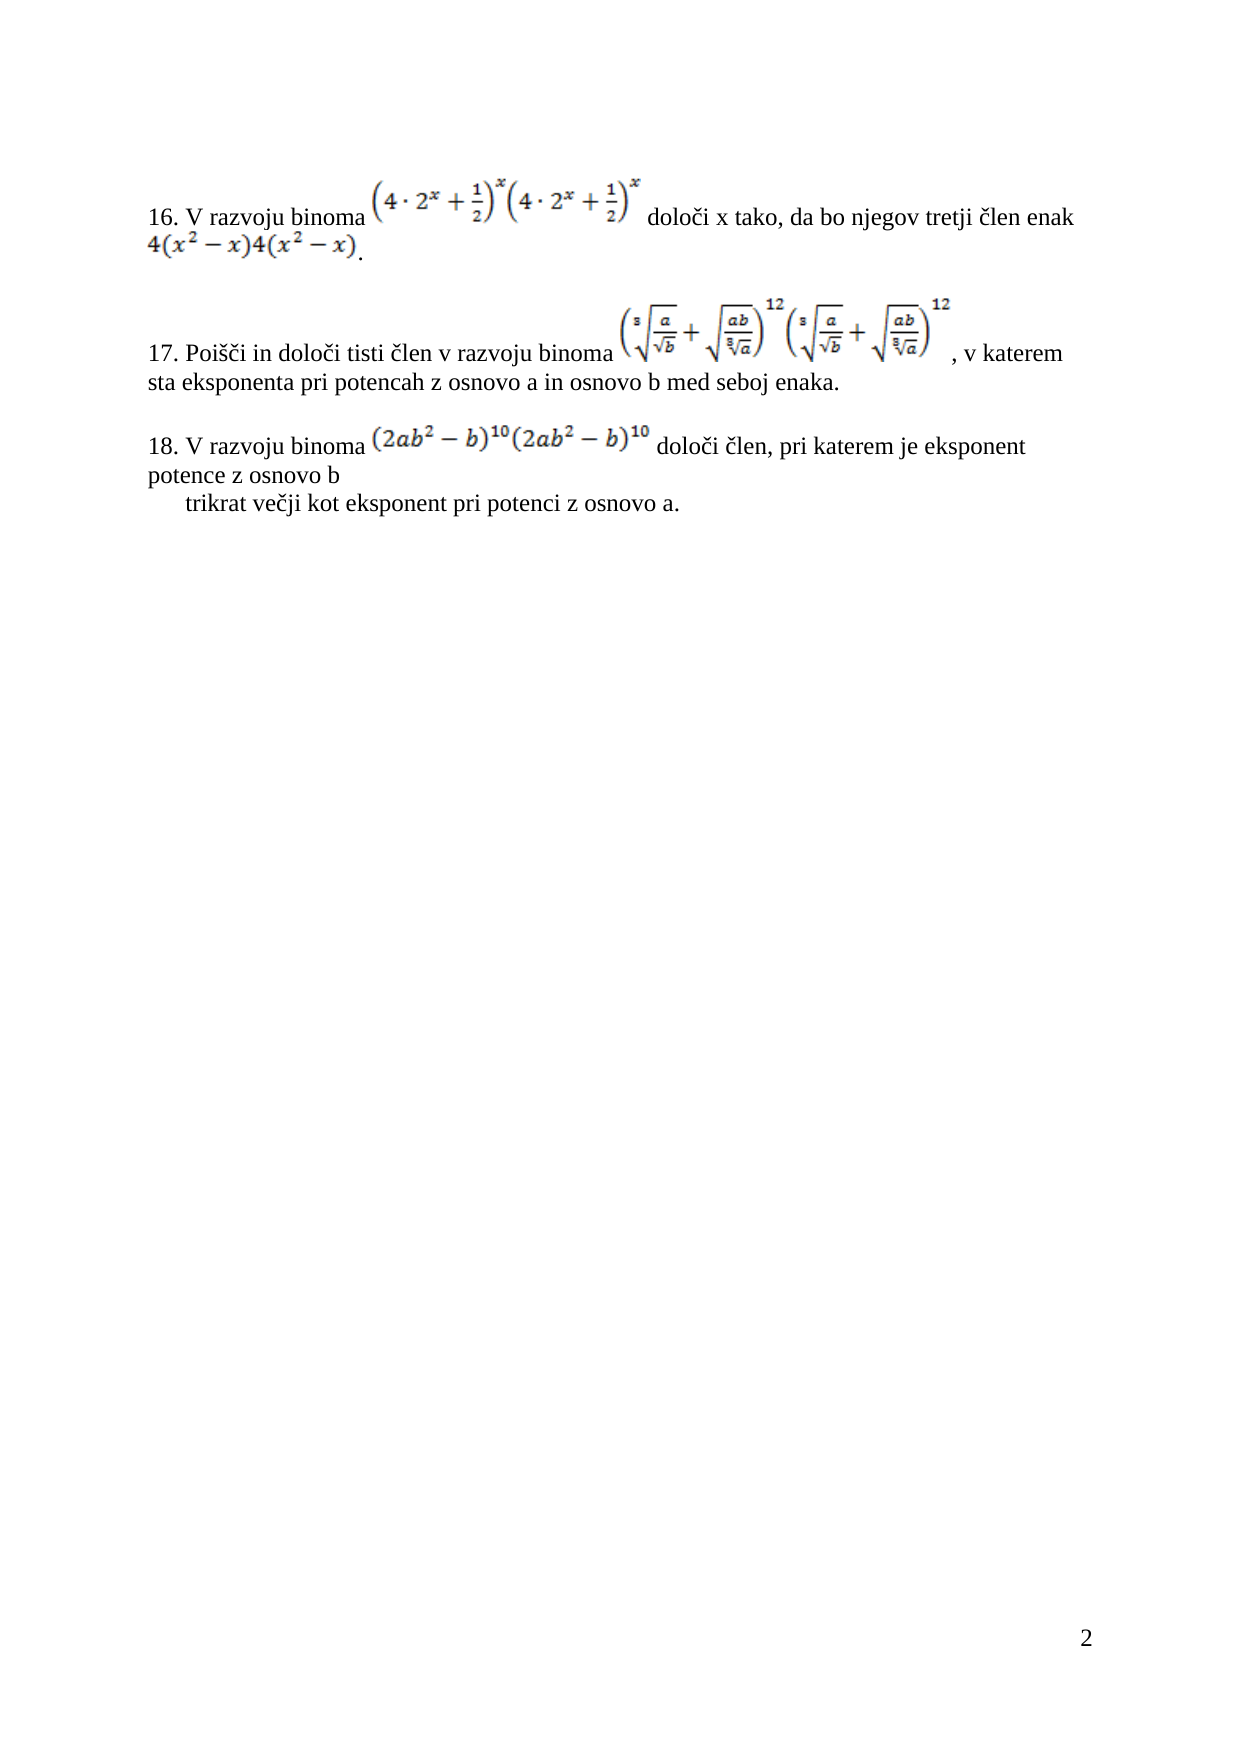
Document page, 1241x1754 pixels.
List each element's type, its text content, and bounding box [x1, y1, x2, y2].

text trikrat večji kot eksponent pri potenci z osnovo a. [148, 488, 1093, 517]
picture [371, 424, 651, 455]
picture [619, 294, 952, 362]
text 17. Poišči in določi tisti člen v razvoju binoma , v katerem sta eksponenta pri potencah z osnovo a in osnovo b med seboj enaka. [148, 294, 1093, 396]
text 18. V razvoju binoma določi člen, pri katerem je eksponent potence z osnovo b [148, 424, 1093, 488]
picture [147, 230, 358, 260]
text 16. V razvoju binoma določi x tako, da bo njegov tretji člen enak . [148, 176, 1093, 266]
picture [371, 176, 641, 225]
